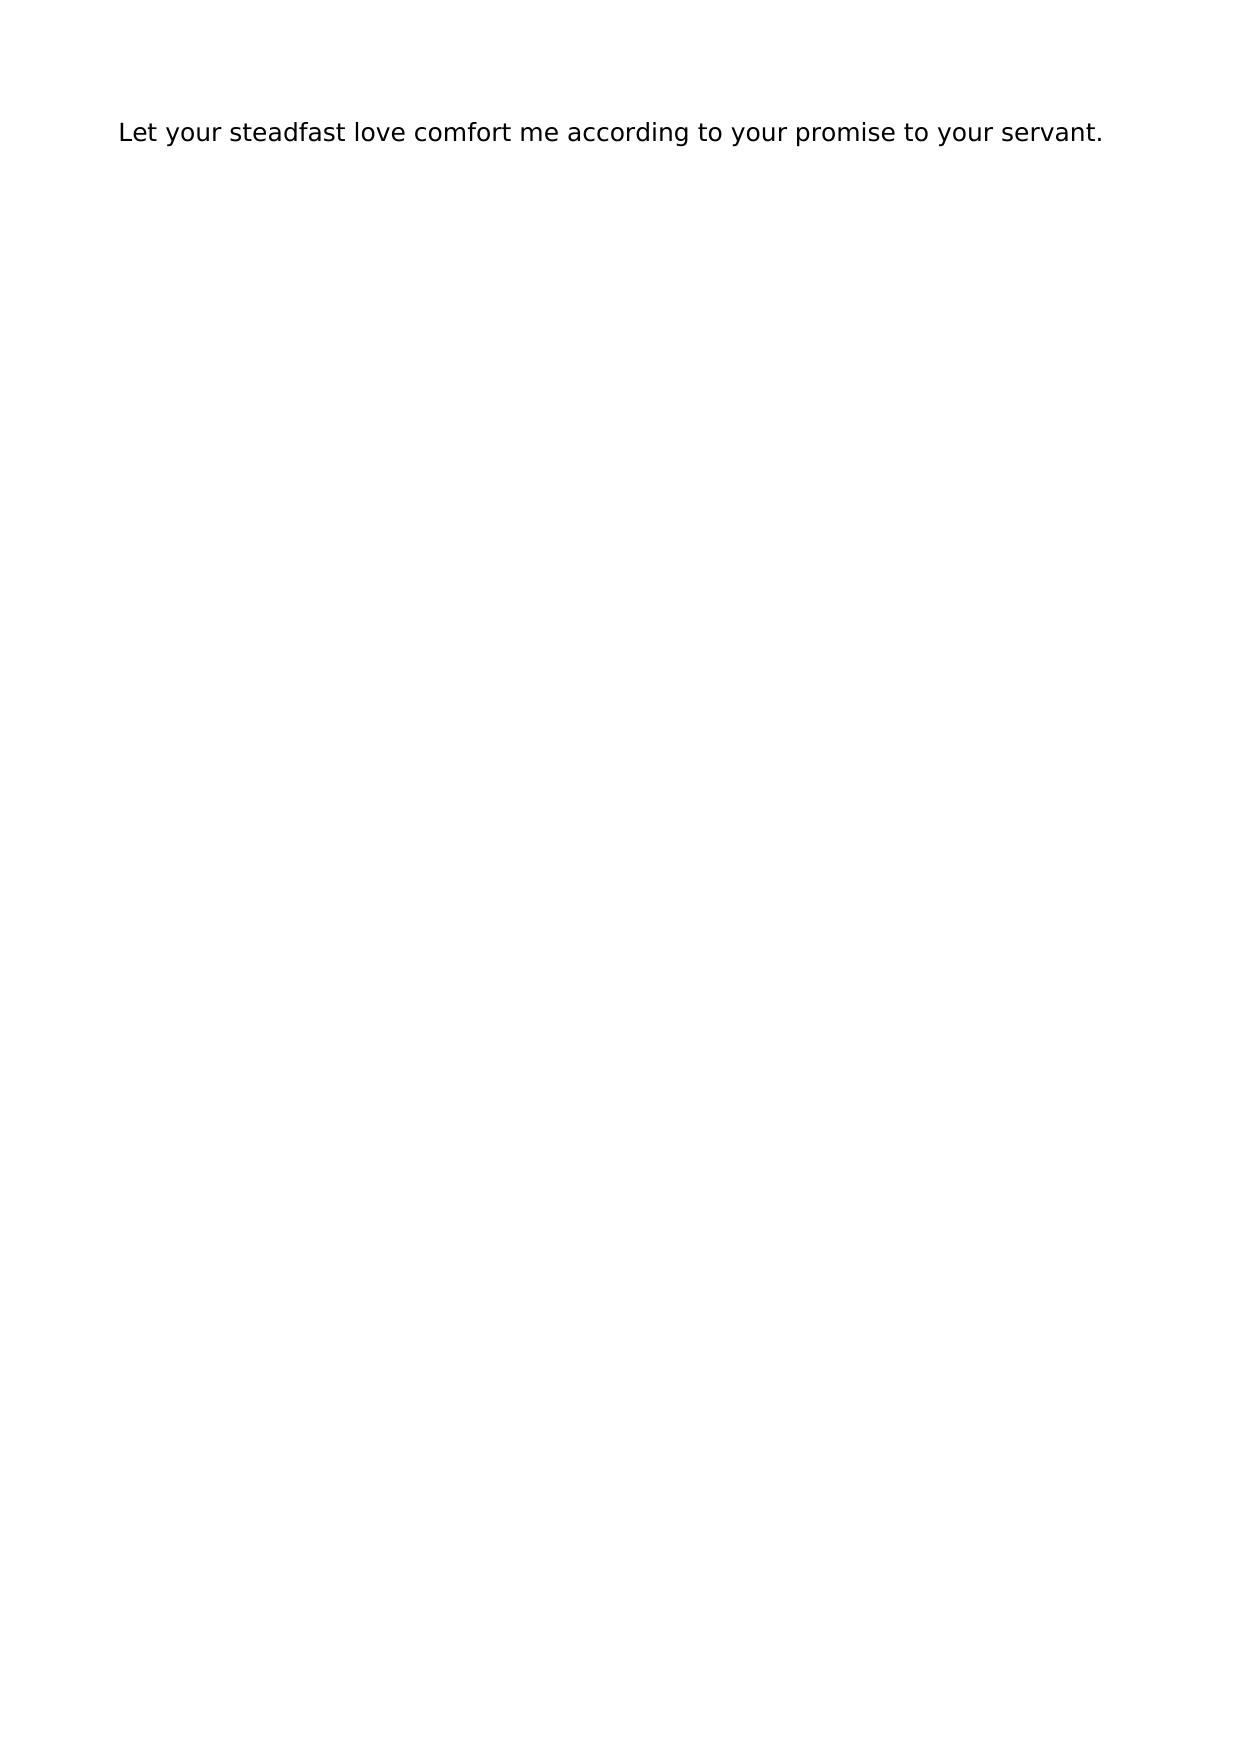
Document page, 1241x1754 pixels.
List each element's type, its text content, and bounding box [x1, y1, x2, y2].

text Let your steadfast love comfort me according to your promise to your servant. [118, 118, 1122, 147]
